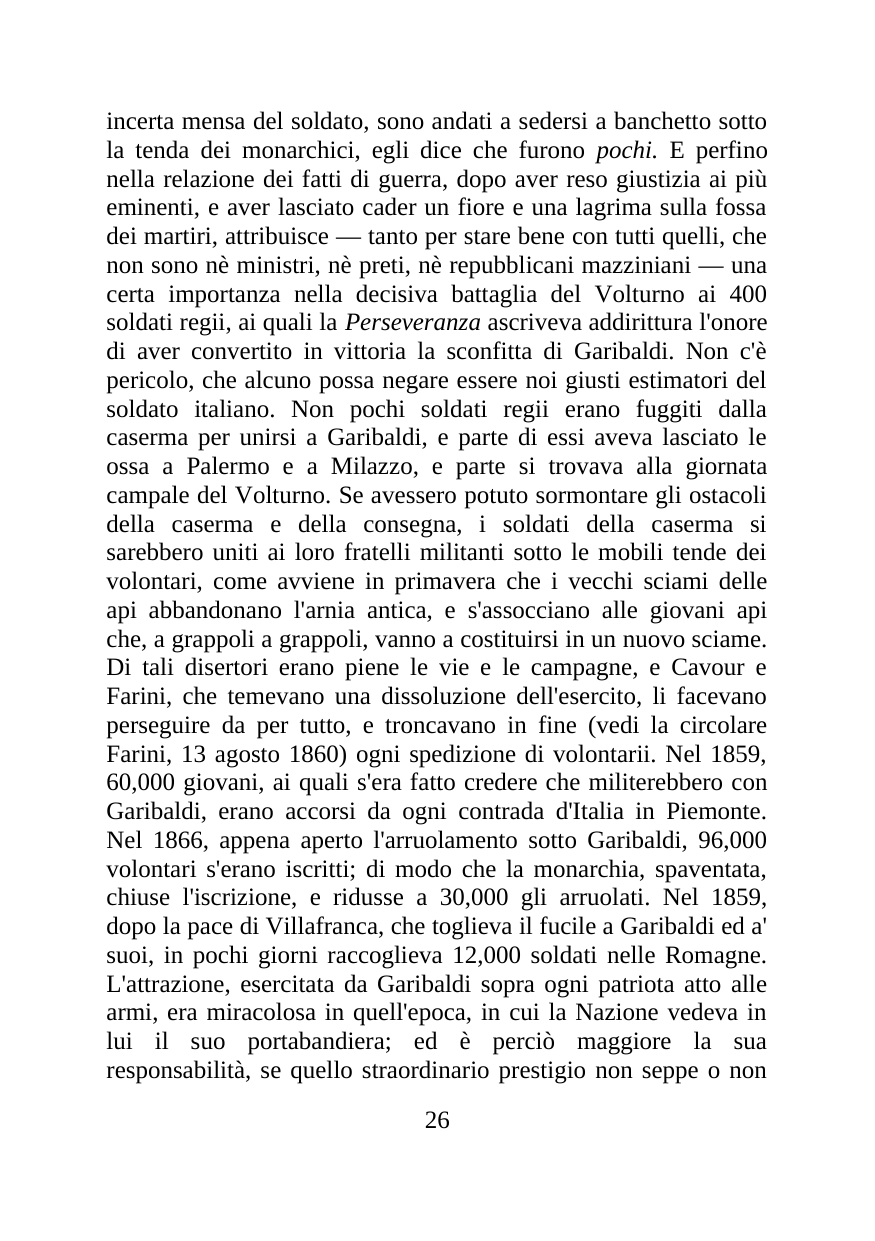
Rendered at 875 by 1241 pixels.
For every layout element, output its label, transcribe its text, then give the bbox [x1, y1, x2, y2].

text incerta mensa del soldato, sono andati a sedersi a banchetto sotto la tenda dei monarchici, egli dice che furono pochi. E perfino nella relazione dei fatti di guerra, dopo aver reso giustizia ai più eminenti, e aver lasciato cader un fiore e una lagrima sulla fossa dei martiri, attribuisce — tanto per stare bene con tutti quelli, che non sono nè ministri, nè preti, nè repubblicani mazziniani — una certa importanza nella decisiva battaglia del Volturno ai 400 soldati regii, ai quali la Perseveranza ascriveva addirittura l'onore di aver convertito in vittoria la sconfitta di Garibaldi. Non c'è pericolo, che alcuno possa negare essere noi giusti estimatori del soldato italiano. Non pochi soldati regii erano fuggiti dalla caserma per unirsi a Garibaldi, e parte di essi aveva lasciato le ossa a Palermo e a Milazzo, e parte si trovava alla giornata campale del Volturno. Se avessero potuto sormontare gli ostacoli della caserma e della consegna, i soldati della caserma si sarebbero uniti ai loro fratelli militanti sotto le mobili tende dei volontari, come avviene in primavera che i vecchi sciami delle api abbandonano l'arnia antica, e s'assocciano alle giovani api che, a grappoli a grappoli, vanno a costituirsi in un nuovo sciame. Di tali disertori erano piene le vie e le campagne, e Cavour e Farini, che temevano una dissoluzione dell'esercito, li facevano perseguire da per tutto, e troncavano in fine (vedi la circolare Farini, 13 agosto 1860) ogni spedizione di volontarii. Nel 1859, 60,000 giovani, ai quali s'era fatto credere che militerebbero con Garibaldi, erano accorsi da ogni contrada d'Italia in Piemonte. Nel 1866, appena aperto l'arruolamento sotto Garibaldi, 96,000 volontari s'erano iscritti; di modo che la monarchia, spaventata, chiuse l'iscrizione, e ridusse a 30,000 gli arruolati. Nel 1859, dopo la pace di Villafranca, che toglieva il fucile a Garibaldi ed a' suoi, in pochi giorni raccoglieva 12,000 soldati nelle Romagne. L'attrazione, esercitata da Garibaldi sopra ogni patriota atto alle armi, era miracolosa in quell'epoca, in cui la Nazione vedeva in lui il suo portabandiera; ed è perciò maggiore la sua responsabilità, se quello straordinario prestigio non seppe o non [106, 106, 768, 1084]
